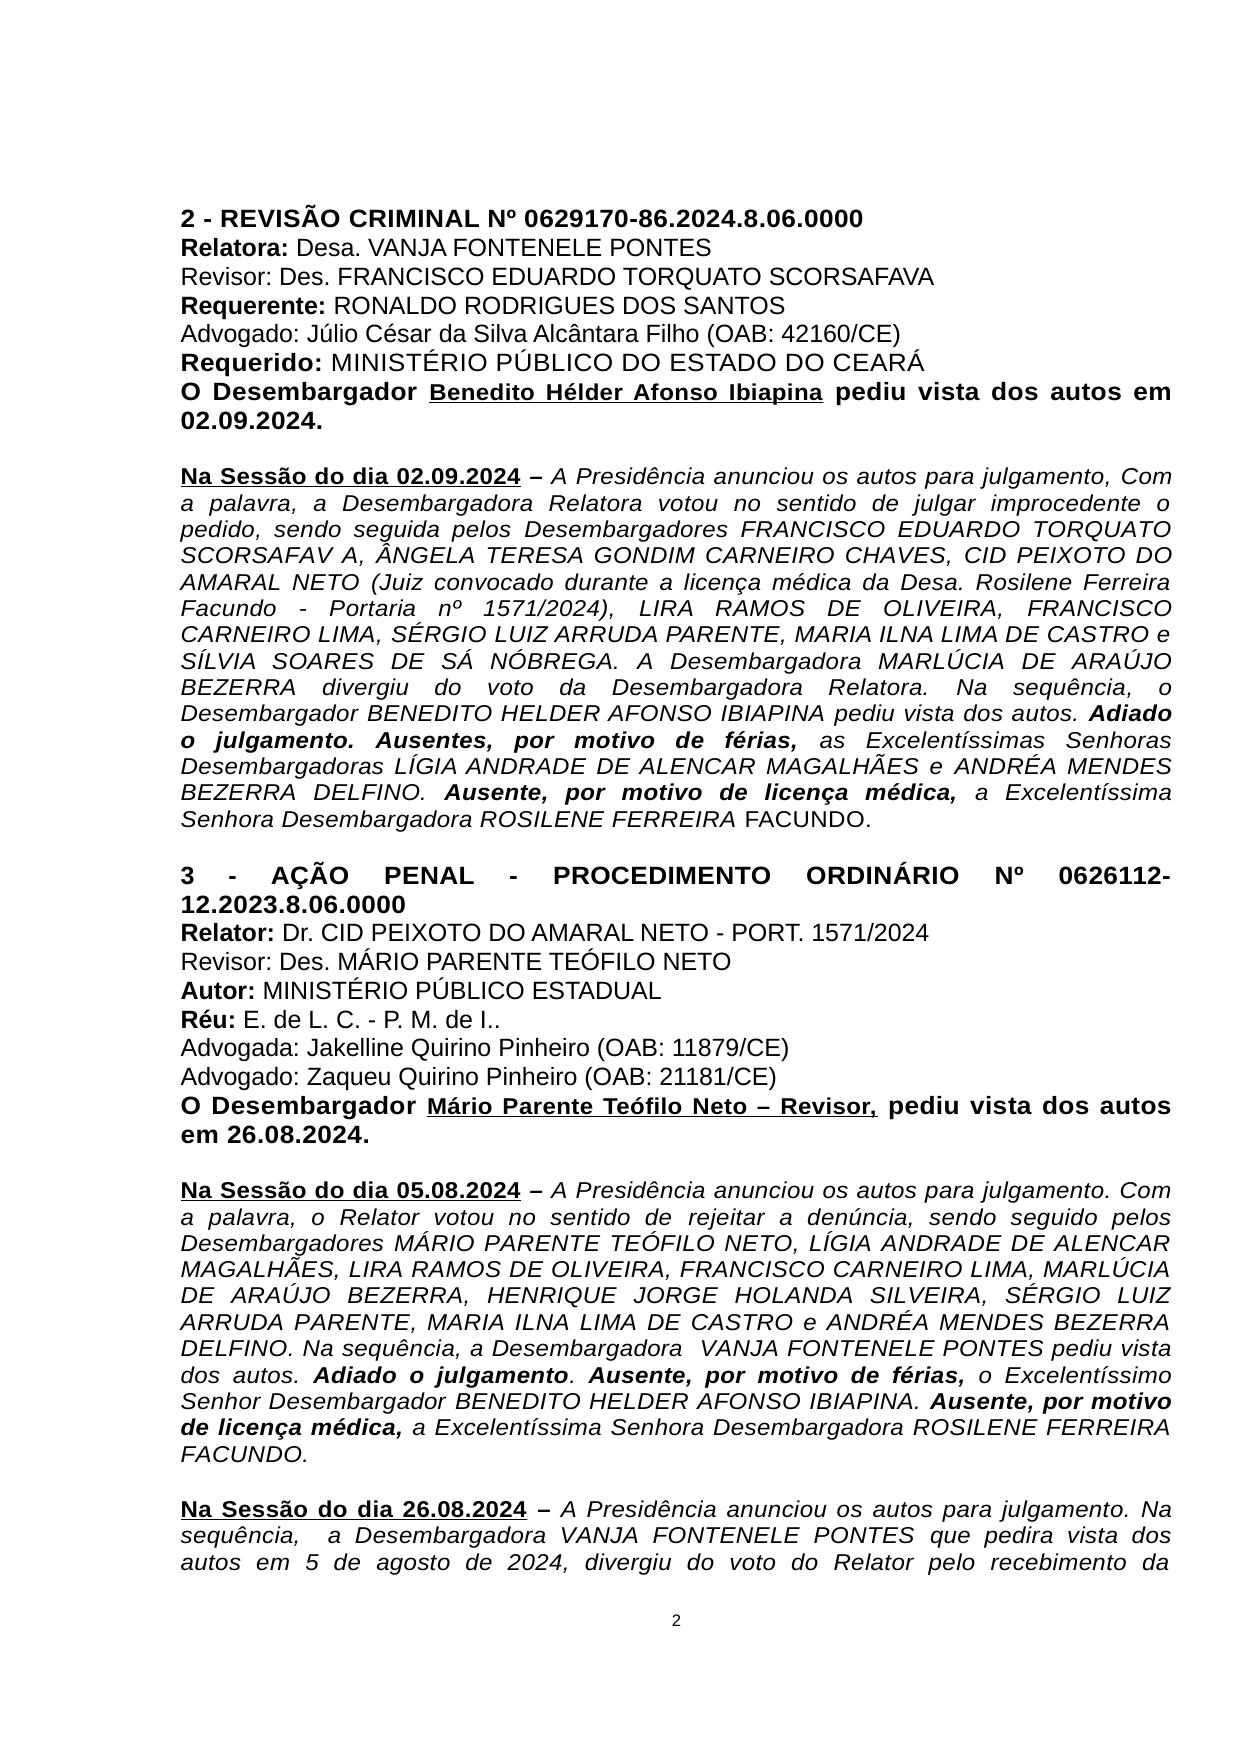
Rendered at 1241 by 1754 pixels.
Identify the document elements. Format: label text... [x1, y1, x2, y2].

text Advogado: Zaqueu Quirino Pinheiro (OAB: 21181/CE) [180, 1062, 1172, 1091]
text Na Sessão do dia 05.08.2024 – A Presidência anunciou os autos para julgamento. Com a palavra, o Relator votou no sentido de rejeitar a denúncia, sendo seguido pelos Desembargadores MÁRIO PARENTE TEÓFILO NETO, LÍGIA ANDRADE DE ALENCAR MAGALHÃES, LIRA RAMOS DE OLIVEIRA, FRANCISCO CARNEIRO LIMA, MARLÚCIA DE ARAÚJO BEZERRA, HENRIQUE JORGE HOLANDA SILVEIRA, SÉRGIO LUIZ ARRUDA PARENTE, MARIA ILNA LIMA DE CASTRO e ANDRÉA MENDES BEZERRA DELFINO. Na sequência, a Desembargadora VANJA FONTENELE PONTES pediu vista dos autos. Adiado o julgamento. Ausente, por motivo de férias, o Excelentíssimo Senhor Desembargador BENEDITO HELDER AFONSO IBIAPINA. Ausente, por motivo de licença médica, a Excelentíssima Senhora Desembargadora ROSILENE FERREIRA FACUNDO. [180, 1177, 1172, 1467]
text 3 - AÇÃO PENAL - PROCEDIMENTO ORDINÁRIO Nº 0626112-12.2023.8.06.0000 [180, 861, 1172, 918]
text O Desembargador Mário Parente Teófilo Neto – Revisor, pediu vista dos autos em 26.08.2024. [180, 1091, 1172, 1148]
text Advogada: Jakelline Quirino Pinheiro (OAB: 11879/CE) [180, 1033, 1172, 1062]
text Na Sessão do dia 26.08.2024 – A Presidência anunciou os autos para julgamento. Na sequência, a Desembargadora VANJA FONTENELE PONTES que pedira vista dos autos em 5 de agosto de 2024, divergiu do voto do Relator pelo recebimento da [180, 1496, 1172, 1575]
text Réu: E. de L. C. - P. M. de I.. [180, 1004, 1172, 1033]
text Revisor: Des. FRANCISCO EDUARDO TORQUATO SCORSAFAVA [180, 262, 1172, 291]
text 2 - REVISÃO CRIMINAL Nº 0629170-86.2024.8.06.0000 [180, 204, 1172, 233]
text Autor: MINISTÉRIO PÚBLICO ESTADUAL [180, 976, 1172, 1004]
text Revisor: Des. MÁRIO PARENTE TEÓFILO NETO [180, 947, 1172, 976]
text Requerido: MINISTÉRIO PÚBLICO DO ESTADO DO CEARÁ [180, 348, 1172, 377]
text Relator: Dr. CID PEIXOTO DO AMARAL NETO - PORT. 1571/2024 [180, 918, 1172, 947]
text O Desembargador Benedito Hélder Afonso Ibiapina pediu vista dos autos em 02.09.2024. [180, 377, 1172, 434]
text Requerente: RONALDO RODRIGUES DOS SANTOS [180, 291, 1172, 319]
text Advogado: Júlio César da Silva Alcântara Filho (OAB: 42160/CE) [180, 319, 1172, 348]
text Na Sessão do dia 02.09.2024 – A Presidência anunciou os autos para julgamento, Com a palavra, a Desembargadora Relatora votou no sentido de julgar improcedente o pedido, sendo seguida pelos Desembargadores FRANCISCO EDUARDO TORQUATO SCORSAFAV A, ÂNGELA TERESA GONDIM CARNEIRO CHAVES, CID PEIXOTO DO AMARAL NETO (Juiz convocado durante a licença médica da Desa. Rosilene Ferreira Facundo - Portaria nº 1571/2024), LIRA RAMOS DE OLIVEIRA, FRANCISCO CARNEIRO LIMA, SÉRGIO LUIZ ARRUDA PARENTE, MARIA ILNA LIMA DE CASTRO e SÍLVIA SOARES DE SÁ NÓBREGA. A Desembargadora MARLÚCIA DE ARAÚJO BEZERRA divergiu do voto da Desembargadora Relatora. Na sequência, o Desembargador BENEDITO HELDER AFONSO IBIAPINA pediu vista dos autos. Adiado o julgamento. Ausentes, por motivo de férias, as Excelentíssimas Senhoras Desembargadoras LÍGIA ANDRADE DE ALENCAR MAGALHÃES e ANDRÉA MENDES BEZERRA DELFINO. Ausente, por motivo de licença médica, a Excelentíssima Senhora Desembargadora ROSILENE FERREIRA FACUNDO. [180, 463, 1172, 832]
text Relatora: Desa. VANJA FONTENELE PONTES [180, 233, 1172, 262]
